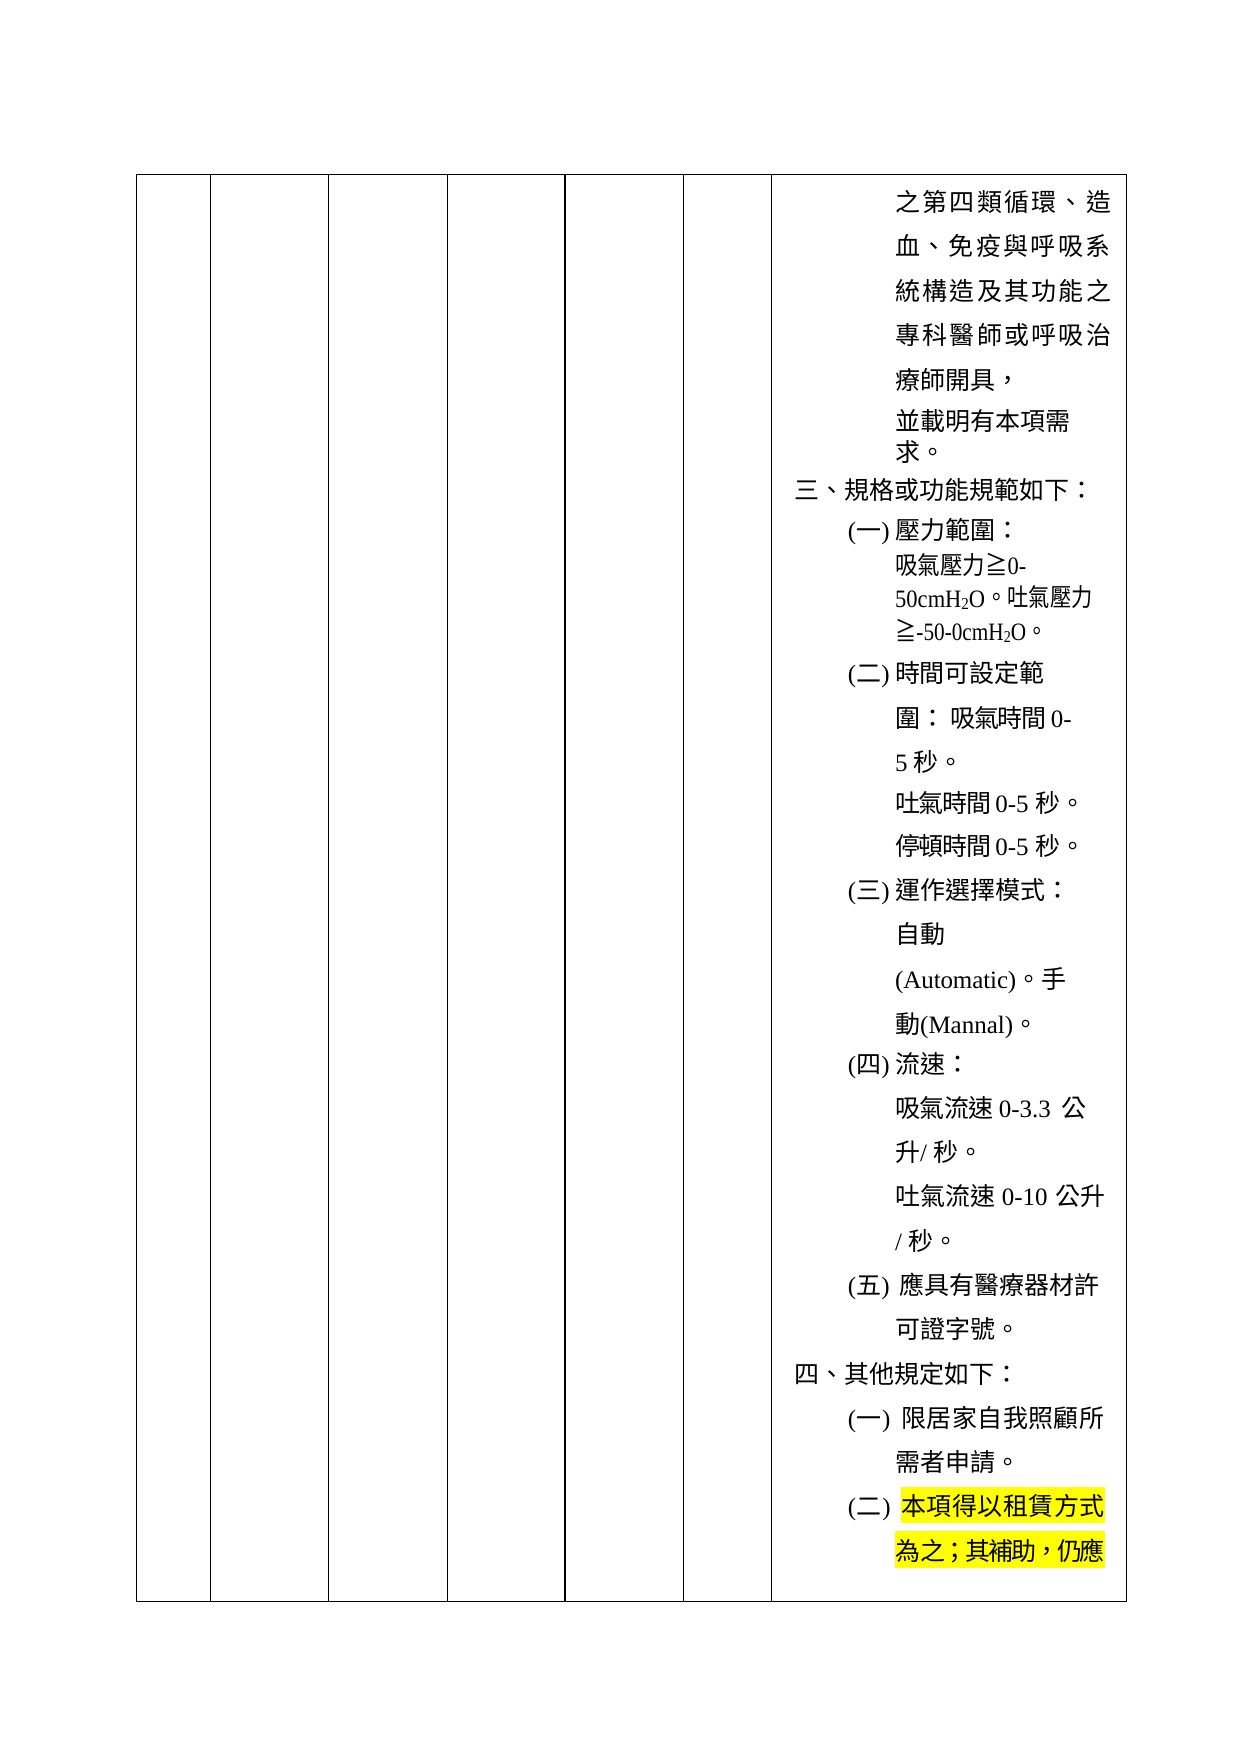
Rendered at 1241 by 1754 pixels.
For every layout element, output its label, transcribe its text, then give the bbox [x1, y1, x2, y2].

table_header [137, 175, 210, 1601]
table_header 之第四類循環、造血、免疫與呼吸系統構造及其功能之專科醫師或呼吸治療師開具， 並載明有本項需求。 [772, 175, 1126, 468]
table_header [566, 175, 683, 1601]
table_cell 三、規格或功能規範如下： (一) 壓力範圍： 吸氣壓力≧0-50cmH2O。吐氣壓力≧-50-0cmH2O。 (二) 時間可設定範圍： 吸氣時間 0-5 秒。 吐氣時間 0-5 秒。 停頓時間 0-5 秒。 (三) 運作選擇模式： 自動(Automatic)。手動(Mannal)。 (四) 流速： 吸氣流速 0-3.3 公升/ 秒。 吐氣流速 0-10 公升/ 秒。 (五) 應具有醫療器材許可證字號。 四、其他規定如下： (一) 限居家自我照顧所需者申請。 (二) 本項得以租賃方式為之；其補助，仍應 [772, 468, 1126, 1601]
table_header [211, 175, 328, 1601]
table_header [684, 175, 771, 1601]
table_header [448, 175, 564, 1601]
table_header [329, 175, 447, 1601]
